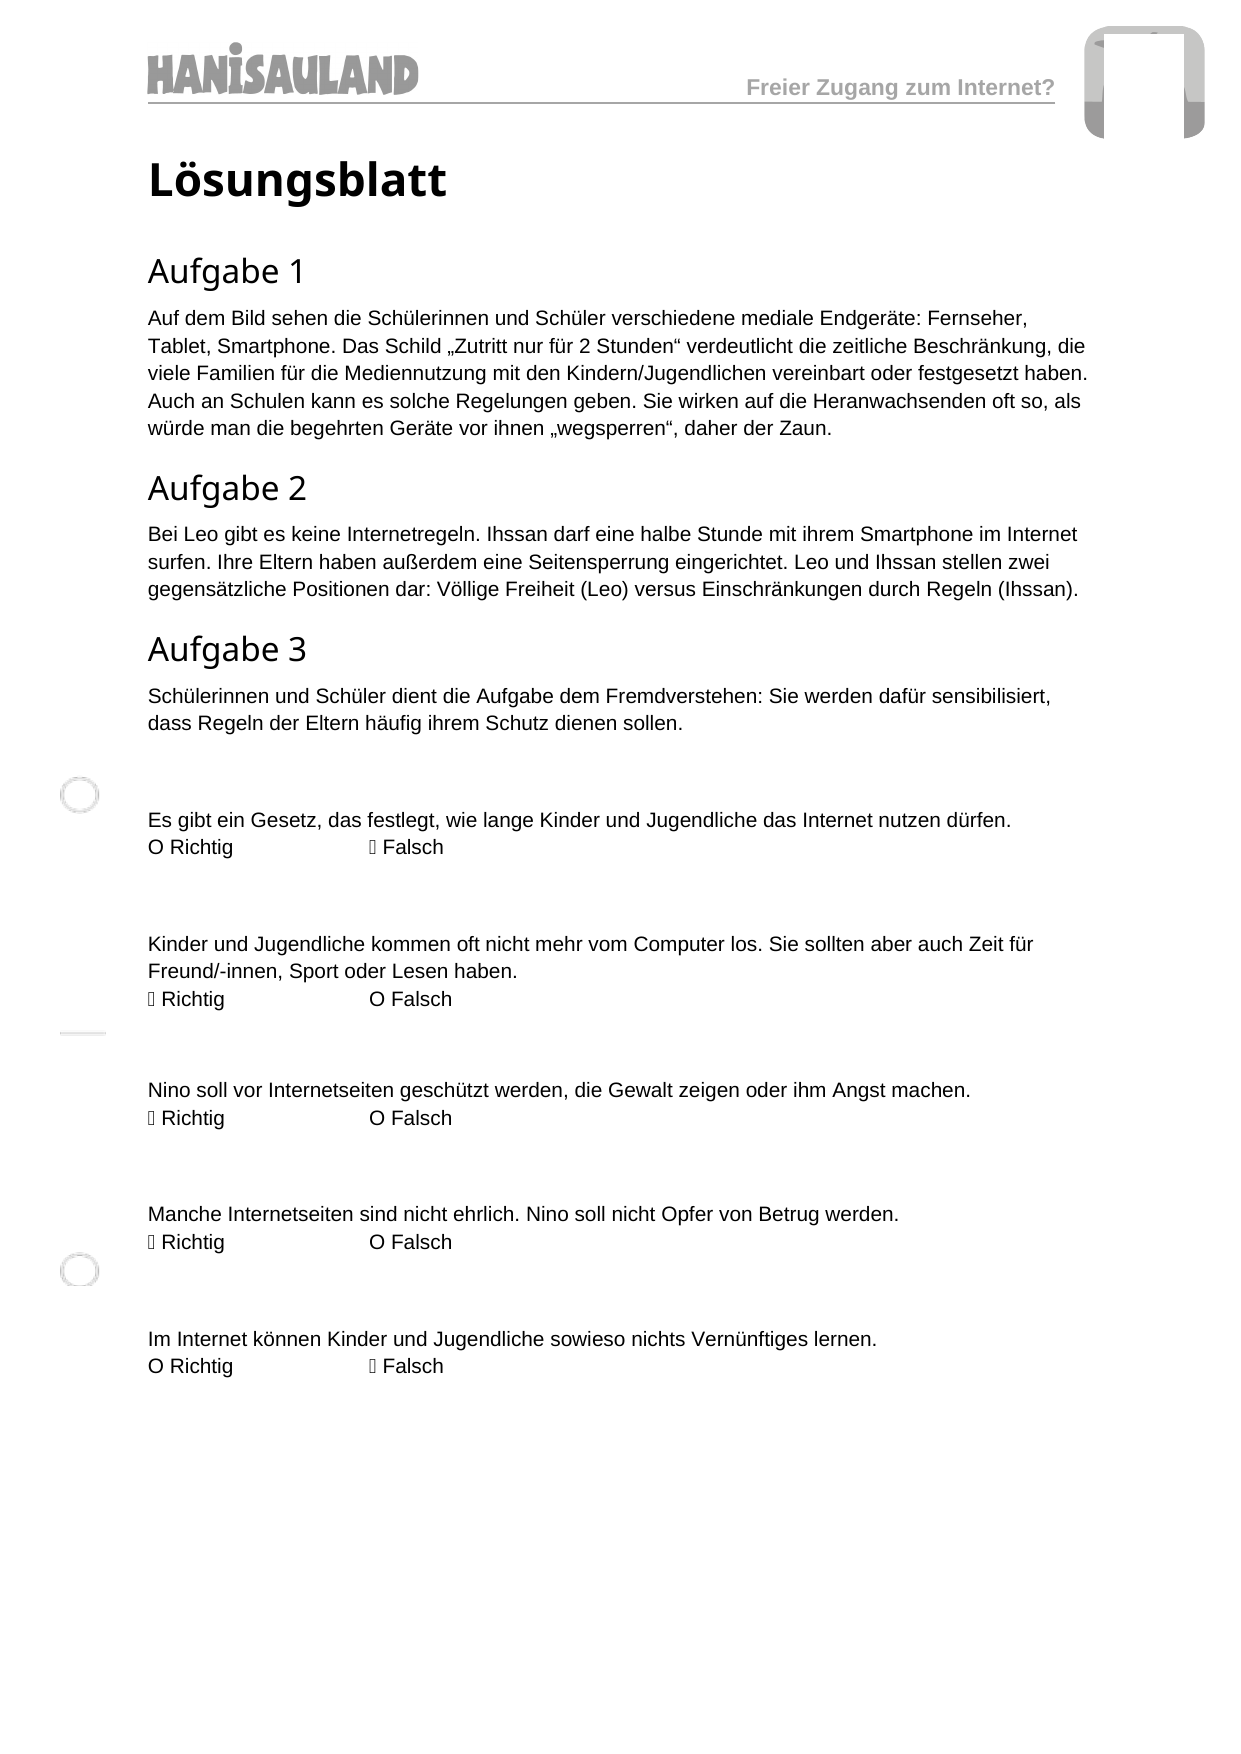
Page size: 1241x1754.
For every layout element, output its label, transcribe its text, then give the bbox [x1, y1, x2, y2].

text Bei Leo gibt es keine Internetregeln. Ihssan darf eine halbe Stunde mit ihrem Smartphone im Internet surfen. Ihre Eltern haben außerdem eine Seitensperrung eingerichtet. Leo und Ihssan stellen zwei gegensätzliche Positionen dar: Völlige Freiheit (Leo) versus Einschränkungen durch Regeln (Ihssan). [148, 522, 1092, 601]
text Im Internet können Kinder und Jugendliche sowieso nichts Vernünftiges lernen. O Richtig  Falsch [148, 1326, 1092, 1378]
text Es gibt ein Gesetz, das festlegt, wie lange Kinder und Jugendliche das Internet nutzen dürfen. O Richtig  Falsch [148, 808, 1092, 859]
text Aufgabe 3 [148, 626, 1092, 671]
text Aufgabe 1 [148, 248, 1092, 293]
text  [148, 1035, 1092, 1054]
text Aufgabe 2 [148, 464, 1092, 510]
text Nino soll vor Internetseiten geschützt werden, die Gewalt zeigen oder ihm Angst machen.  Richtig O Falsch [148, 1078, 1092, 1129]
text Manche Internetseiten sind nicht ehrlich. Nino soll nicht Opfer von Betrug werden.  Richtig O Falsch [148, 1202, 1092, 1254]
text Auf dem Bild sehen die Schülerinnen und Schüler verschiedene mediale Endgeräte: Fernseher, Tablet, Smartphone. Das Schild „Zutritt nur für 2 Stunden“ verdeutlicht die zeitliche Beschränkung, die viele Familien für die Mediennutzung mit den Kindern/Jugendlichen vereinbart oder festgesetzt haben. Auch an Schulen kann es solche Regelungen geben. Sie wirken auf die Heranwachsenden oft so, als würde man die begehrten Geräte vor ihnen „wegsperren“, daher der Zaun. [148, 306, 1092, 440]
text Kinder und Jugendliche kommen oft nicht mehr vom Computer los. Sie sollten aber auch Zeit für Freund/-innen, Sport oder Lesen haben.  Richtig O Falsch [148, 932, 1092, 1011]
text Lösungsblatt [148, 148, 1092, 210]
text Schülerinnen und Schüler dient die Aufgabe dem Fremdverstehen: Sie werden dafür sensibilisiert, dass Regeln der Eltern häufig ihrem Schutz dienen sollen. [148, 683, 1092, 735]
